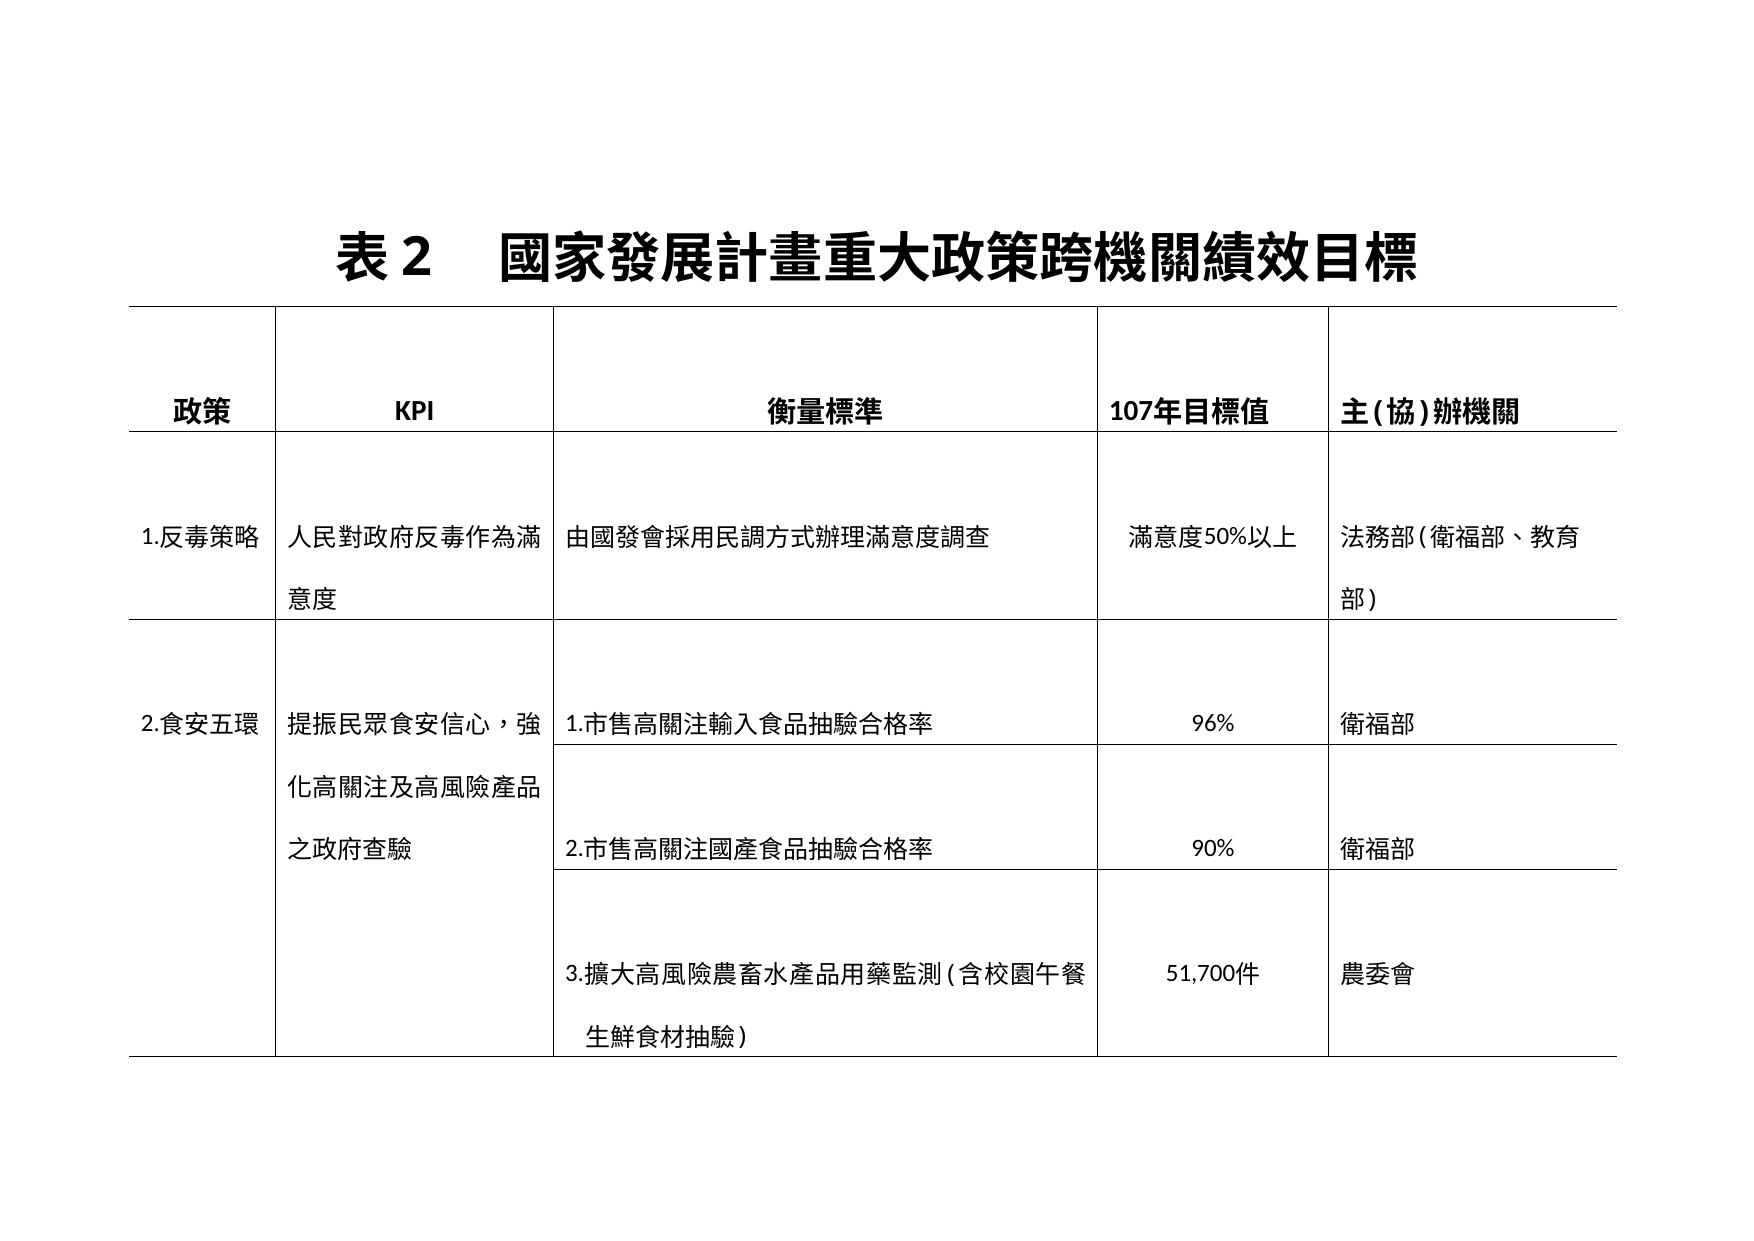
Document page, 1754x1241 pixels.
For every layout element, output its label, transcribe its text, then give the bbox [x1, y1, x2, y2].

table_cell 衛福部 [1329, 620, 1617, 743]
table_cell 衛福部 [1329, 745, 1617, 868]
table_header 衡量標準 [554, 307, 1097, 431]
subtitle 表2 國家發展計畫重大政策跨機關績效目標 [118, 181, 1636, 306]
table_cell 2.食安五環 [129, 620, 275, 1056]
table_cell 2.市售高關注國產食品抽驗合格率 [554, 745, 1097, 868]
table_cell 人民對政府反毒作為滿意度 [276, 432, 553, 618]
table_cell 提振民眾食安信心，強化高關注及高風險產品之政府查驗 [276, 620, 553, 1056]
table_cell 96% [1098, 620, 1328, 743]
table_header 政策 [129, 307, 275, 431]
table_cell 由國發會採用民調方式辦理滿意度調查 [554, 432, 1097, 618]
table_header KPI [276, 307, 553, 431]
table_cell 3.擴大高風險農畜水產品用藥監測(含校園午餐生鮮食材抽驗) [554, 870, 1097, 1056]
table_cell 滿意度50%以上 [1098, 432, 1328, 618]
table_cell 1.反毒策略 [129, 432, 275, 618]
table_cell 90% [1098, 745, 1328, 868]
table_header 主(協)辦機關 [1329, 307, 1617, 431]
table_header 107年目標值 [1098, 307, 1328, 431]
table_cell 1.市售高關注輸入食品抽驗合格率 [554, 620, 1097, 743]
table_cell 51,700件 [1098, 870, 1328, 1056]
table_cell 農委會 [1329, 870, 1617, 1056]
table_cell 法務部(衛福部、教育部) [1329, 432, 1617, 618]
